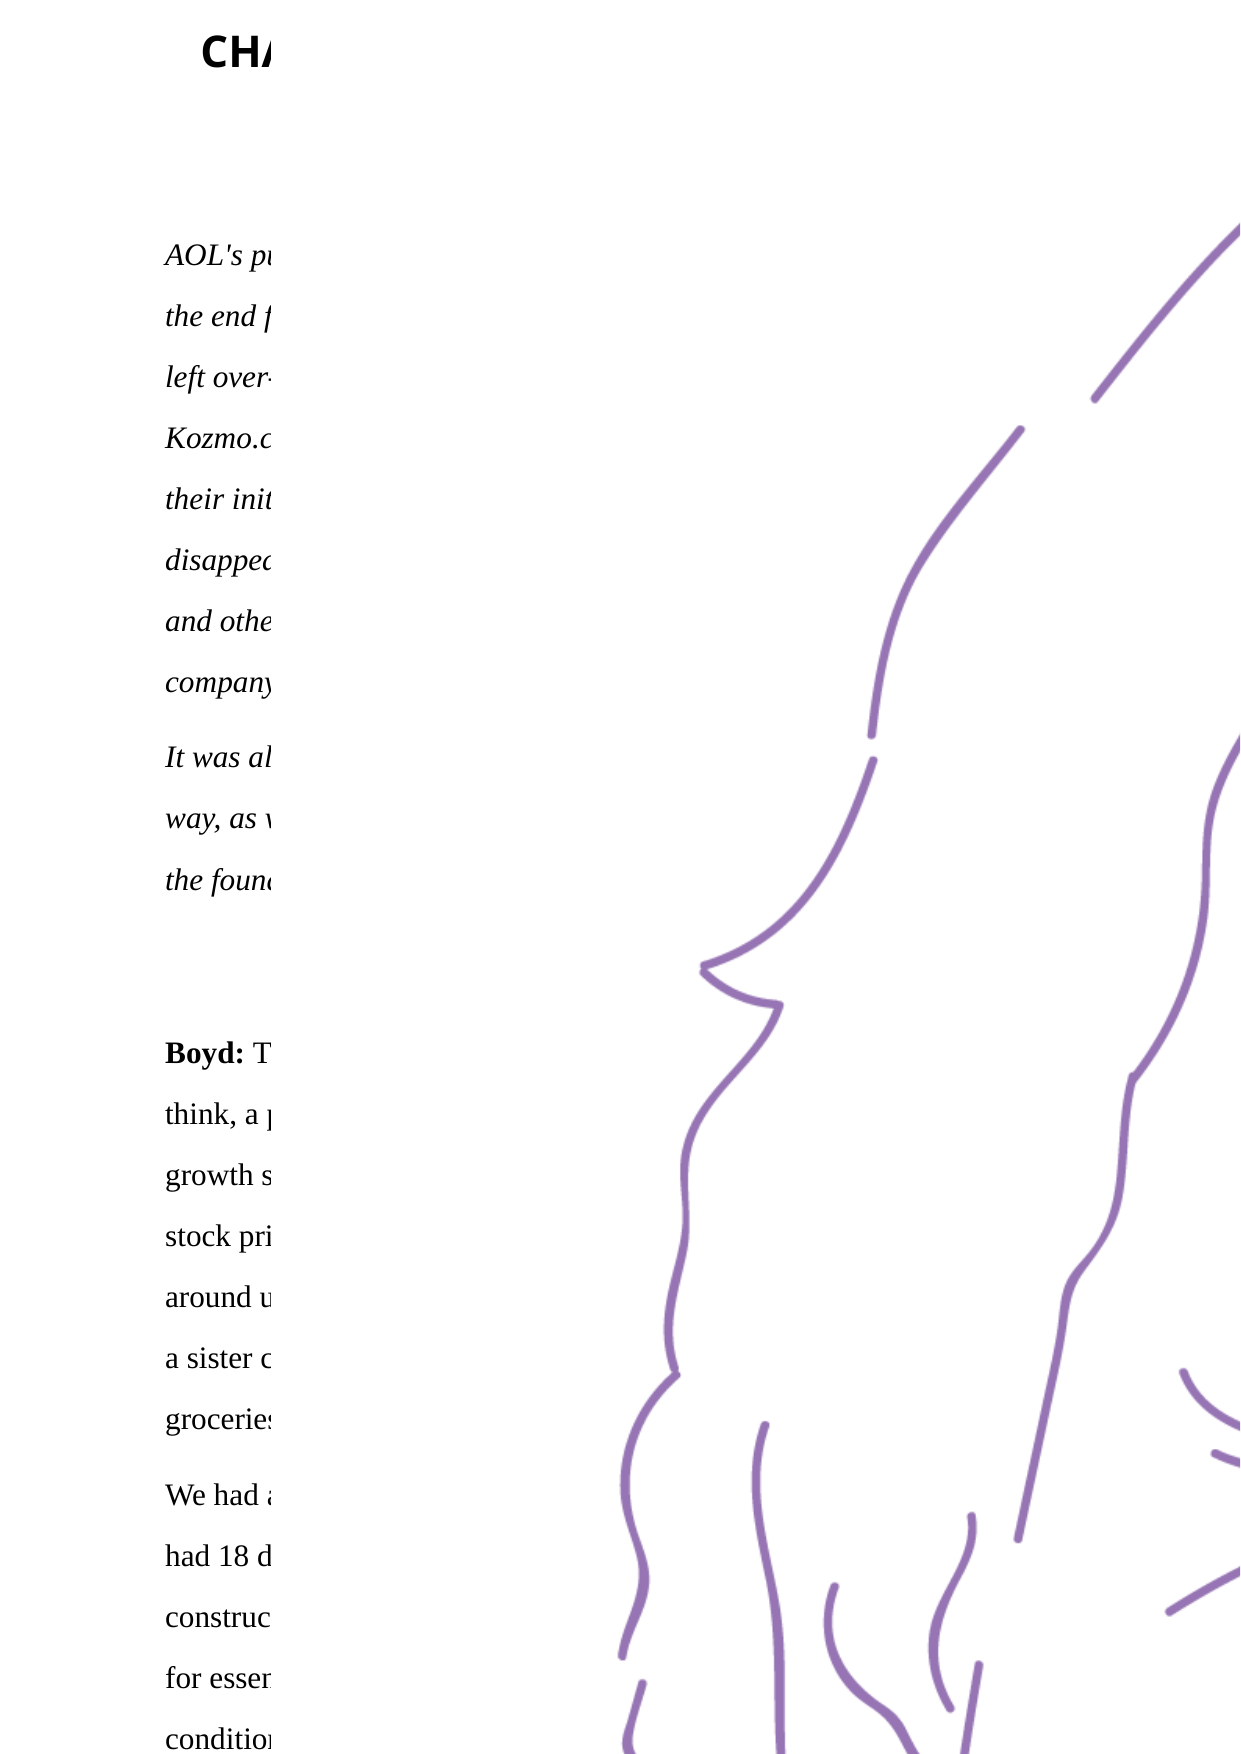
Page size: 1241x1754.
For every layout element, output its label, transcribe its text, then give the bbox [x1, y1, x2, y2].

text Boyd: The company missed its earnings in the third quarter of 2000 by, I think, a penny. It was just a very, very small miss. With a high multiple growth stock, even a small miss is essentially greeted with a big sell-off. The stock price traded down. With the Internet bubble essentially blowing up around us – nobody wanted to own Internet stocks – we got sold off. We had a sister company call Priceline WebHouse Club [for buying gasoline and groceries], which had to be closed down at the same time. [165, 1034, 271, 1437]
text AOL's purchase of Time Warner in January of 2000 marked the beginning of the end for the rapid growth of the first generation of Internet companies. It left over-hyped companies outside of travel such as Pets.com, Boo.com, and Kozmo.com with nothing. It also left travel brands that had done very well in their initial public offerings, including Priceline.com, on the edge of disappearing if they couldn't quickly justify their valuations with revenues and other marks of success. It wasn't the best time to launch an online travel company, either, but Orbitz carried on. [165, 236, 271, 699]
picture [271, 0, 1241, 1754]
subtitle CHAPTER 3: DOT-COM BURST AND ORBITZ LAUNCH [165, 21, 271, 182]
subtitle Priceline Gets a New Leader [165, 936, 271, 979]
text We had a car mart. New cars and long-distance telephone. At one time, we had 18 different verticals that were either up and running or under construction. The original vision of the company was Name Your Own Price for essentially everything. We narrowed it down to travel once the market conditions basically made it clear that there wasn't going to be any capital for that kind of expansion. [165, 1476, 271, 1754]
text It was also the era of making mergers of the previous years fit in a sensible way, as well as creating new executive teams that didn't always match with the founders that had fought the early battles. [165, 739, 271, 897]
